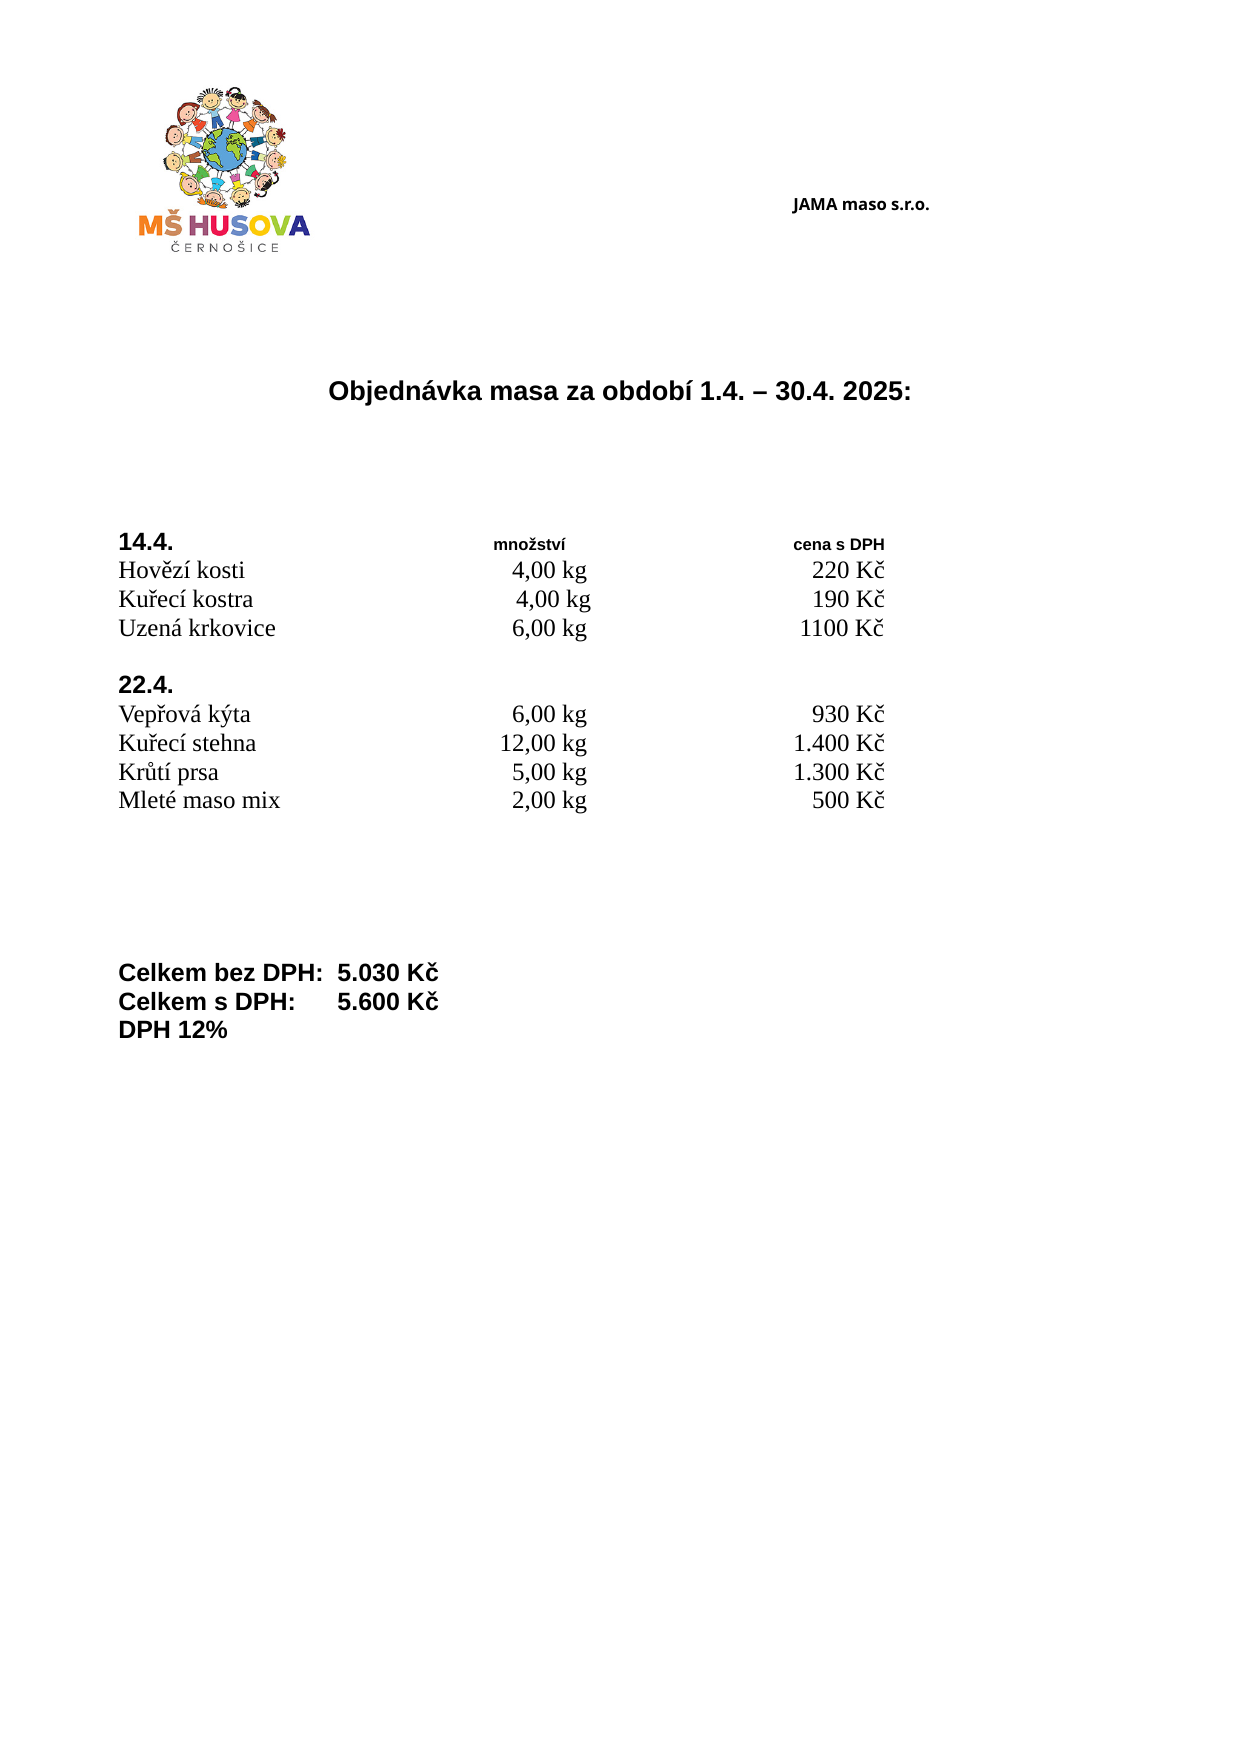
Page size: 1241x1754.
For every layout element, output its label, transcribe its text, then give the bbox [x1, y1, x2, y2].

text Hovězí kosti 4,00 kg 220 Kč [118, 555, 1122, 584]
text Mleté maso mix 2,00 kg 500 Kč [118, 785, 1122, 814]
text Objednávka masa za období 1.4. – 30.4. 2025: [118, 375, 1122, 407]
text 14.4. množství cena s DPH [118, 527, 1122, 555]
text Uzená krkovice 6,00 kg 1100 Kč [118, 613, 1122, 642]
text Kuřecí stehna 12,00 kg 1.400 Kč [118, 728, 1122, 757]
text Celkem bez DPH: 5.030 Kč Celkem s DPH: 5.600 Kč [118, 958, 1122, 1015]
text Kuřecí kostra 4,00 kg 190 Kč [118, 584, 1122, 613]
text 22.4. [118, 670, 1122, 699]
text DPH 12% [118, 1015, 1122, 1044]
text Vepřová kýta 6,00 kg 930 Kč [118, 699, 1122, 728]
text JAMA maso s.r.o. [319, 192, 1122, 215]
text Krůtí prsa 5,00 kg 1.300 Kč [118, 757, 1122, 785]
